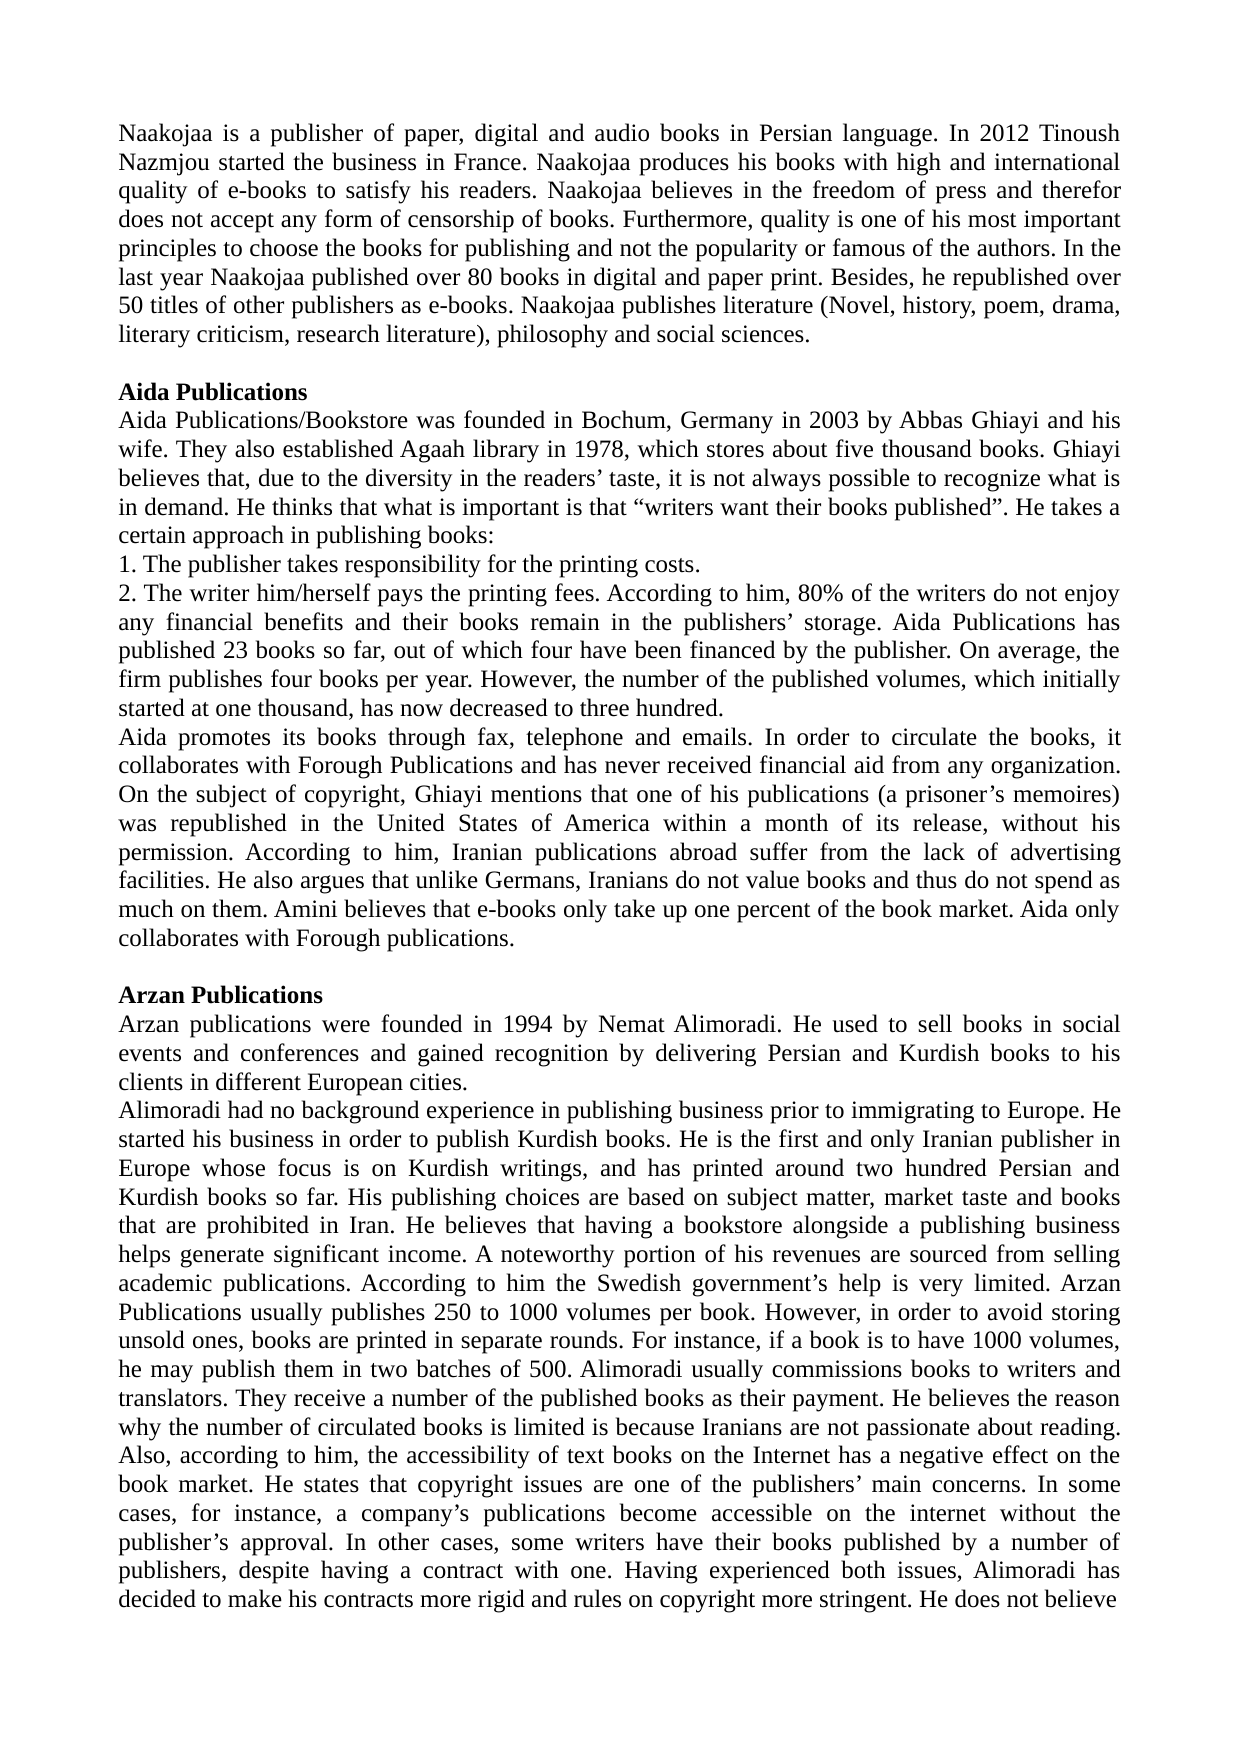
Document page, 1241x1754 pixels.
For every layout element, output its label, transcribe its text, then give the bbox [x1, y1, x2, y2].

text 1. The publisher takes responsibility for the printing costs. [118, 549, 1122, 578]
text Arzan Publications [118, 981, 1122, 1009]
text Naakojaa is a publisher of paper, digital and audio books in Persian language. In 2012 Tinoush Nazmjou started the business in France. Naakojaa produces his books with high and international quality of e-books to satisfy his readers. Naakojaa believes in the freedom of press and therefor does not accept any form of censorship of books. Furthermore, quality is one of his most important principles to choose the books for publishing and not the popularity or famous of the authors. In the last year Naakojaa published over 80 books in digital and paper print. Besides, he republished over 50 titles of other publishers as e-books. Naakojaa publishes literature (Novel, history, poem, drama, literary criticism, research literature), philosophy and social sciences. [118, 118, 1122, 348]
text Aida promotes its books through fax, telephone and emails. In order to circulate the books, it collaborates with Forough Publications and has never received financial aid from any organization. On the subject of copyright, Ghiayi mentions that one of his publications (a prisoner’s memoires) was republished in the United States of America within a month of its release, without his permission. According to him, Iranian publications abroad suffer from the lack of advertising facilities. He also argues that unlike Germans, Iranians do not value books and thus do not spend as much on them. Amini believes that e-books only take up one percent of the book market. Aida only collaborates with Forough publications. [118, 722, 1122, 952]
text 2. The writer him/herself pays the printing fees. According to him, 80% of the writers do not enjoy any financial benefits and their books remain in the publishers’ storage. Aida Publications has published 23 books so far, out of which four have been financed by the publisher. On average, the firm publishes four books per year. However, the number of the published volumes, which initially started at one thousand, has now decreased to three hundred. [118, 578, 1122, 722]
text Alimoradi had no background experience in publishing business prior to immigrating to Europe. He started his business in order to publish Kurdish books. He is the first and only Iranian publisher in Europe whose focus is on Kurdish writings, and has printed around two hundred Persian and Kurdish books so far. His publishing choices are based on subject matter, market taste and books that are prohibited in Iran. He believes that having a bookstore alongside a publishing business helps generate significant income. A noteworthy portion of his revenues are sourced from selling academic publications. According to him the Swedish government’s help is very limited. Arzan Publications usually publishes 250 to 1000 volumes per book. However, in order to avoid storing unsold ones, books are printed in separate rounds. For instance, if a book is to have 1000 volumes, he may publish them in two batches of 500. Alimoradi usually commissions books to writers and translators. They receive a number of the published books as their payment. He believes the reason why the number of circulated books is limited is because Iranians are not passionate about reading. Also, according to him, the accessibility of text books on the Internet has a negative effect on the book market. He states that copyright issues are one of the publishers’ main concerns. In some cases, for instance, a company’s publications become accessible on the internet without the publisher’s approval. In other cases, some writers have their books published by a number of publishers, despite having a contract with one. Having experienced both issues, Alimoradi has decided to make his contracts more rigid and rules on copyright more stringent. He does not believe [118, 1096, 1122, 1613]
text Aida Publications [118, 377, 1122, 406]
text Arzan publications were founded in 1994 by Nemat Alimoradi. He used to sell books in social events and conferences and gained recognition by delivering Persian and Kurdish books to his clients in different European cities. [118, 1009, 1122, 1096]
text Aida Publications/Bookstore was founded in Bochum, Germany in 2003 by Abbas Ghiayi and his wife. They also established Agaah library in 1978, which stores about five thousand books. Ghiayi believes that, due to the diversity in the readers’ taste, it is not always possible to recognize what is in demand. He thinks that what is important is that “writers want their books published”. He takes a certain approach in publishing books: [118, 406, 1122, 549]
